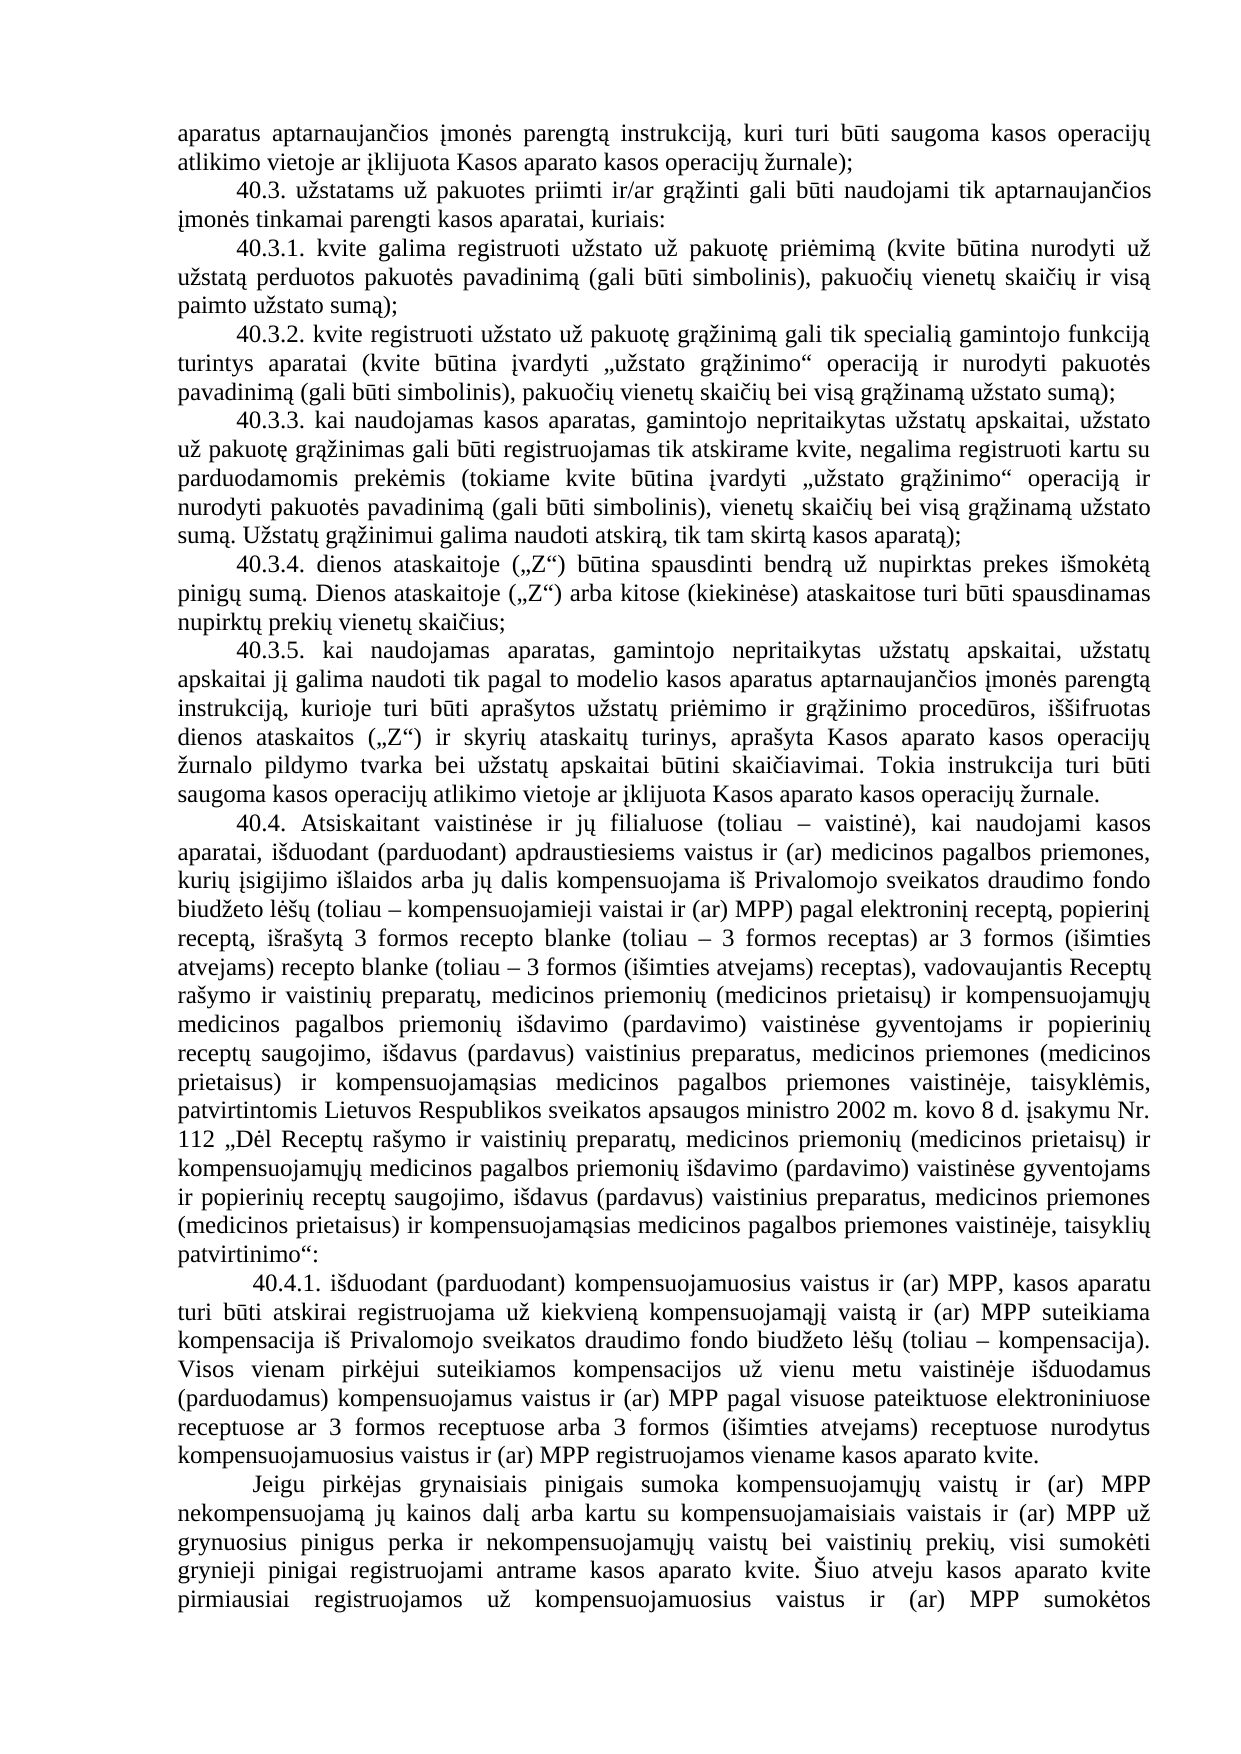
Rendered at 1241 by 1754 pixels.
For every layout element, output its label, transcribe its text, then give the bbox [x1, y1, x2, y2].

text 40.4.1. išduodant (parduodant) kompensuojamuosius vaistus ir (ar) MPP, kasos aparatu turi būti atskirai registruojama už kiekvieną kompensuojamąjį vaistą ir (ar) MPP suteikiama kompensacija iš Privalomojo sveikatos draudimo fondo biudžeto lėšų (toliau – kompensacija). Visos vienam pirkėjui suteikiamos kompensacijos už vienu metu vaistinėje išduodamus (parduodamus) kompensuojamus vaistus ir (ar) MPP pagal visuose pateiktuose elektroniniuose receptuose ar 3 formos receptuose arba 3 formos (išimties atvejams) receptuose nurodytus kompensuojamuosius vaistus ir (ar) MPP registruojamos viename kasos aparato kvite. [177, 1268, 1152, 1469]
text 40.3.4. dienos ataskaitoje („Z“) būtina spausdinti bendrą už nupirktas prekes išmokėtą pinigų sumą. Dienos ataskaitoje („Z“) arba kitose (kiekinėse) ataskaitose turi būti spausdinamas nupirktų prekių vienetų skaičius; [177, 549, 1152, 636]
text 40.4. Atsiskaitant vaistinėse ir jų filialuose (toliau – vaistinė), kai naudojami kasos aparatai, išduodant (parduodant) apdraustiesiems vaistus ir (ar) medicinos pagalbos priemones, kurių įsigijimo išlaidos arba jų dalis kompensuojama iš Privalomojo sveikatos draudimo fondo biudžeto lėšų (toliau – kompensuojamieji vaistai ir (ar) MPP) pagal elektroninį receptą, popierinį receptą, išrašytą 3 formos recepto blanke (toliau – 3 formos receptas) ar 3 formos (išimties atvejams) recepto blanke (toliau – 3 formos (išimties atvejams) receptas), vadovaujantis Receptų rašymo ir vaistinių preparatų, medicinos priemonių (medicinos prietaisų) ir kompensuojamųjų medicinos pagalbos priemonių išdavimo (pardavimo) vaistinėse gyventojams ir popierinių receptų saugojimo, išdavus (pardavus) vaistinius preparatus, medicinos priemones (medicinos prietaisus) ir kompensuojamąsias medicinos pagalbos priemones vaistinėje, taisyklėmis, patvirtintomis Lietuvos Respublikos sveikatos apsaugos ministro 2002 m. kovo 8 d. įsakymu Nr. 112 „Dėl Receptų rašymo ir vaistinių preparatų, medicinos priemonių (medicinos prietaisų) ir kompensuojamųjų medicinos pagalbos priemonių išdavimo (pardavimo) vaistinėse gyventojams ir popierinių receptų saugojimo, išdavus (pardavus) vaistinius preparatus, medicinos priemones (medicinos prietaisus) ir kompensuojamąsias medicinos pagalbos priemones vaistinėje, taisyklių patvirtinimo“: [177, 808, 1152, 1268]
text 40.3.2. kvite registruoti užstato už pakuotę grąžinimą gali tik specialią gamintojo funkciją turintys aparatai (kvite būtina įvardyti „užstato grąžinimo“ operaciją ir nurodyti pakuotės pavadinimą (gali būti simbolinis), pakuočių vienetų skaičių bei visą grąžinamą užstato sumą); [177, 319, 1152, 406]
text 40.3.1. kvite galima registruoti užstato už pakuotę priėmimą (kvite būtina nurodyti už užstatą perduotos pakuotės pavadinimą (gali būti simbolinis), pakuočių vienetų skaičių ir visą paimto užstato sumą); [177, 233, 1152, 319]
text 40.3.3. kai naudojamas kasos aparatas, gamintojo nepritaikytas užstatų apskaitai, užstato už pakuotę grąžinimas gali būti registruojamas tik atskirame kvite, negalima registruoti kartu su parduodamomis prekėmis (tokiame kvite būtina įvardyti „užstato grąžinimo“ operaciją ir nurodyti pakuotės pavadinimą (gali būti simbolinis), vienetų skaičių bei visą grąžinamą užstato sumą. Užstatų grąžinimui galima naudoti atskirą, tik tam skirtą kasos aparatą); [177, 406, 1152, 549]
text 40.3. užstatams už pakuotes priimti ir/ar grąžinti gali būti naudojami tik aptarnaujančios įmonės tinkamai parengti kasos aparatai, kuriais: [177, 176, 1152, 233]
text Jeigu pirkėjas grynaisiais pinigais sumoka kompensuojamųjų vaistų ir (ar) MPP nekompensuojamą jų kainos dalį arba kartu su kompensuojamaisiais vaistais ir (ar) MPP už grynuosius pinigus perka ir nekompensuojamųjų vaistų bei vaistinių prekių, visi sumokėti grynieji pinigai registruojami antrame kasos aparato kvite. Šiuo atveju kasos aparato kvite pirmiausiai registruojamos už kompensuojamuosius vaistus ir (ar) MPP sumokėtos [177, 1469, 1152, 1613]
text 40.3.5. kai naudojamas aparatas, gamintojo nepritaikytas užstatų apskaitai, užstatų apskaitai jį galima naudoti tik pagal to modelio kasos aparatus aptarnaujančios įmonės parengtą instrukciją, kurioje turi būti aprašytos užstatų priėmimo ir grąžinimo procedūros, iššifruotas dienos ataskaitos („Z“) ir skyrių ataskaitų turinys, aprašyta Kasos aparato kasos operacijų žurnalo pildymo tvarka bei užstatų apskaitai būtini skaičiavimai. Tokia instrukcija turi būti saugoma kasos operacijų atlikimo vietoje ar įklijuota Kasos aparato kasos operacijų žurnale. [177, 636, 1152, 808]
text aparatus aptarnaujančios įmonės parengtą instrukciją, kuri turi būti saugoma kasos operacijų atlikimo vietoje ar įklijuota Kasos aparato kasos operacijų žurnale); [177, 118, 1152, 176]
